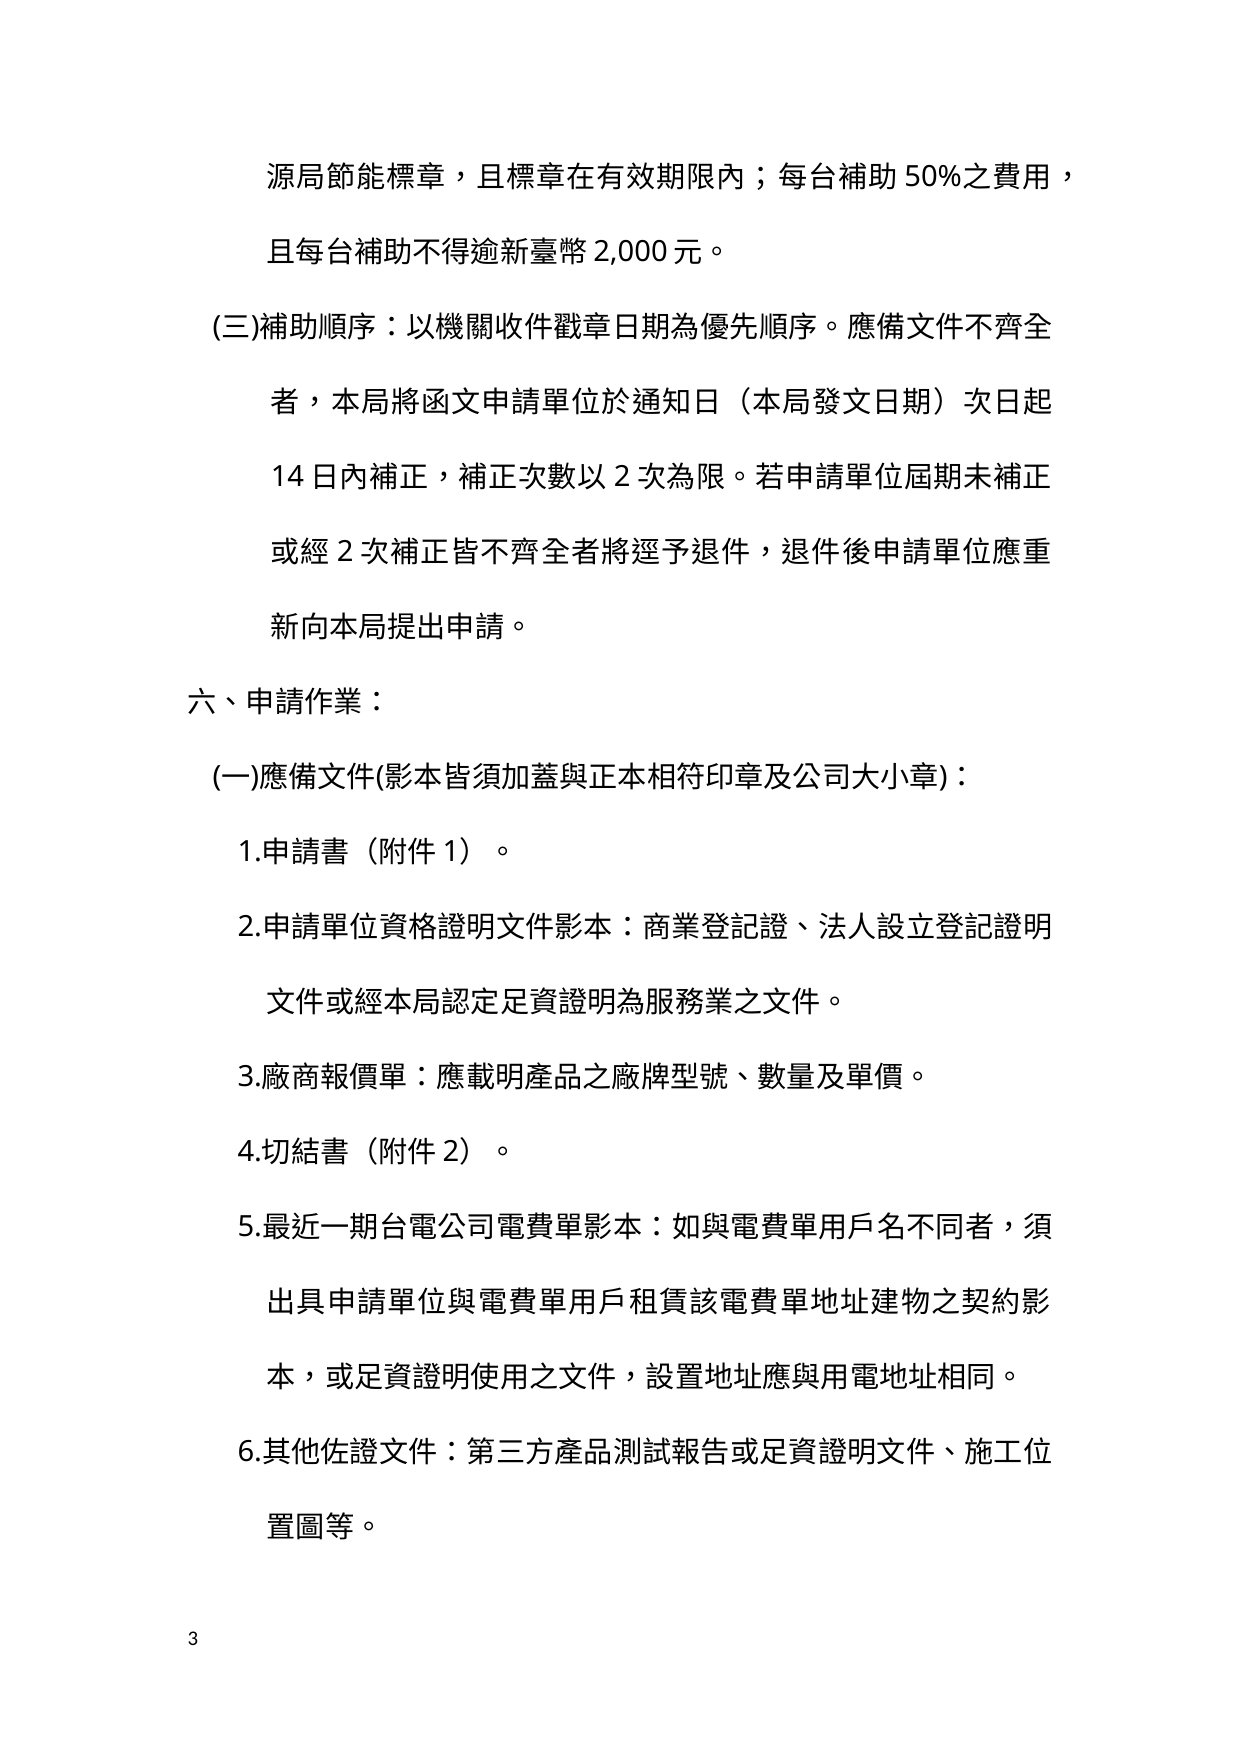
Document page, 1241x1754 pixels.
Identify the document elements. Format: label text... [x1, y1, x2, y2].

text 六、申請作業： [187, 656, 1053, 731]
text 4.吸頂循環扇：指安裝於頂上之風扇，利用側面進氣促進空氣對流之產品，使室內溫度迅速達到恆溫及快速降溫之效，包含天花板循環扇、吊電扇、自動旋轉吊電扇，須取得經濟部能源局節能標章，且標章在有效期限內；每台補助50%之費用，且每台補助不得逾新臺幣2,000元。 [237, 131, 1053, 281]
text (三)補助順序：以機關收件戳章日期為優先順序。應備文件不齊全者，本局將函文申請單位於通知日（本局發文日期）次日起14日內補正，補正次數以2次為限。若申請單位屆期未補正或經2次補正皆不齊全者將逕予退件，退件後申請單位應重新向本局提出申請。 [212, 281, 1053, 656]
text 1.申請書（附件1）。 [237, 806, 1053, 881]
text 2.申請單位資格證明文件影本：商業登記證、法人設立登記證明文件或經本局認定足資證明為服務業之文件。 [237, 881, 1053, 1031]
text 5.最近一期台電公司電費單影本：如與電費單用戶名不同者，須出具申請單位與電費單用戶租賃該電費單地址建物之契約影本，或足資證明使用之文件，設置地址應與用電地址相同。 [237, 1181, 1053, 1406]
text (一)應備文件(影本皆須加蓋與正本相符印章及公司大小章)： [212, 731, 1053, 806]
text 4.切結書（附件2）。 [237, 1106, 1053, 1181]
text 3.廠商報價單：應載明產品之廠牌型號、數量及單價。 [237, 1031, 1053, 1106]
text 6.其他佐證文件：第三方產品測試報告或足資證明文件、施工位置圖等。 [237, 1406, 1053, 1556]
